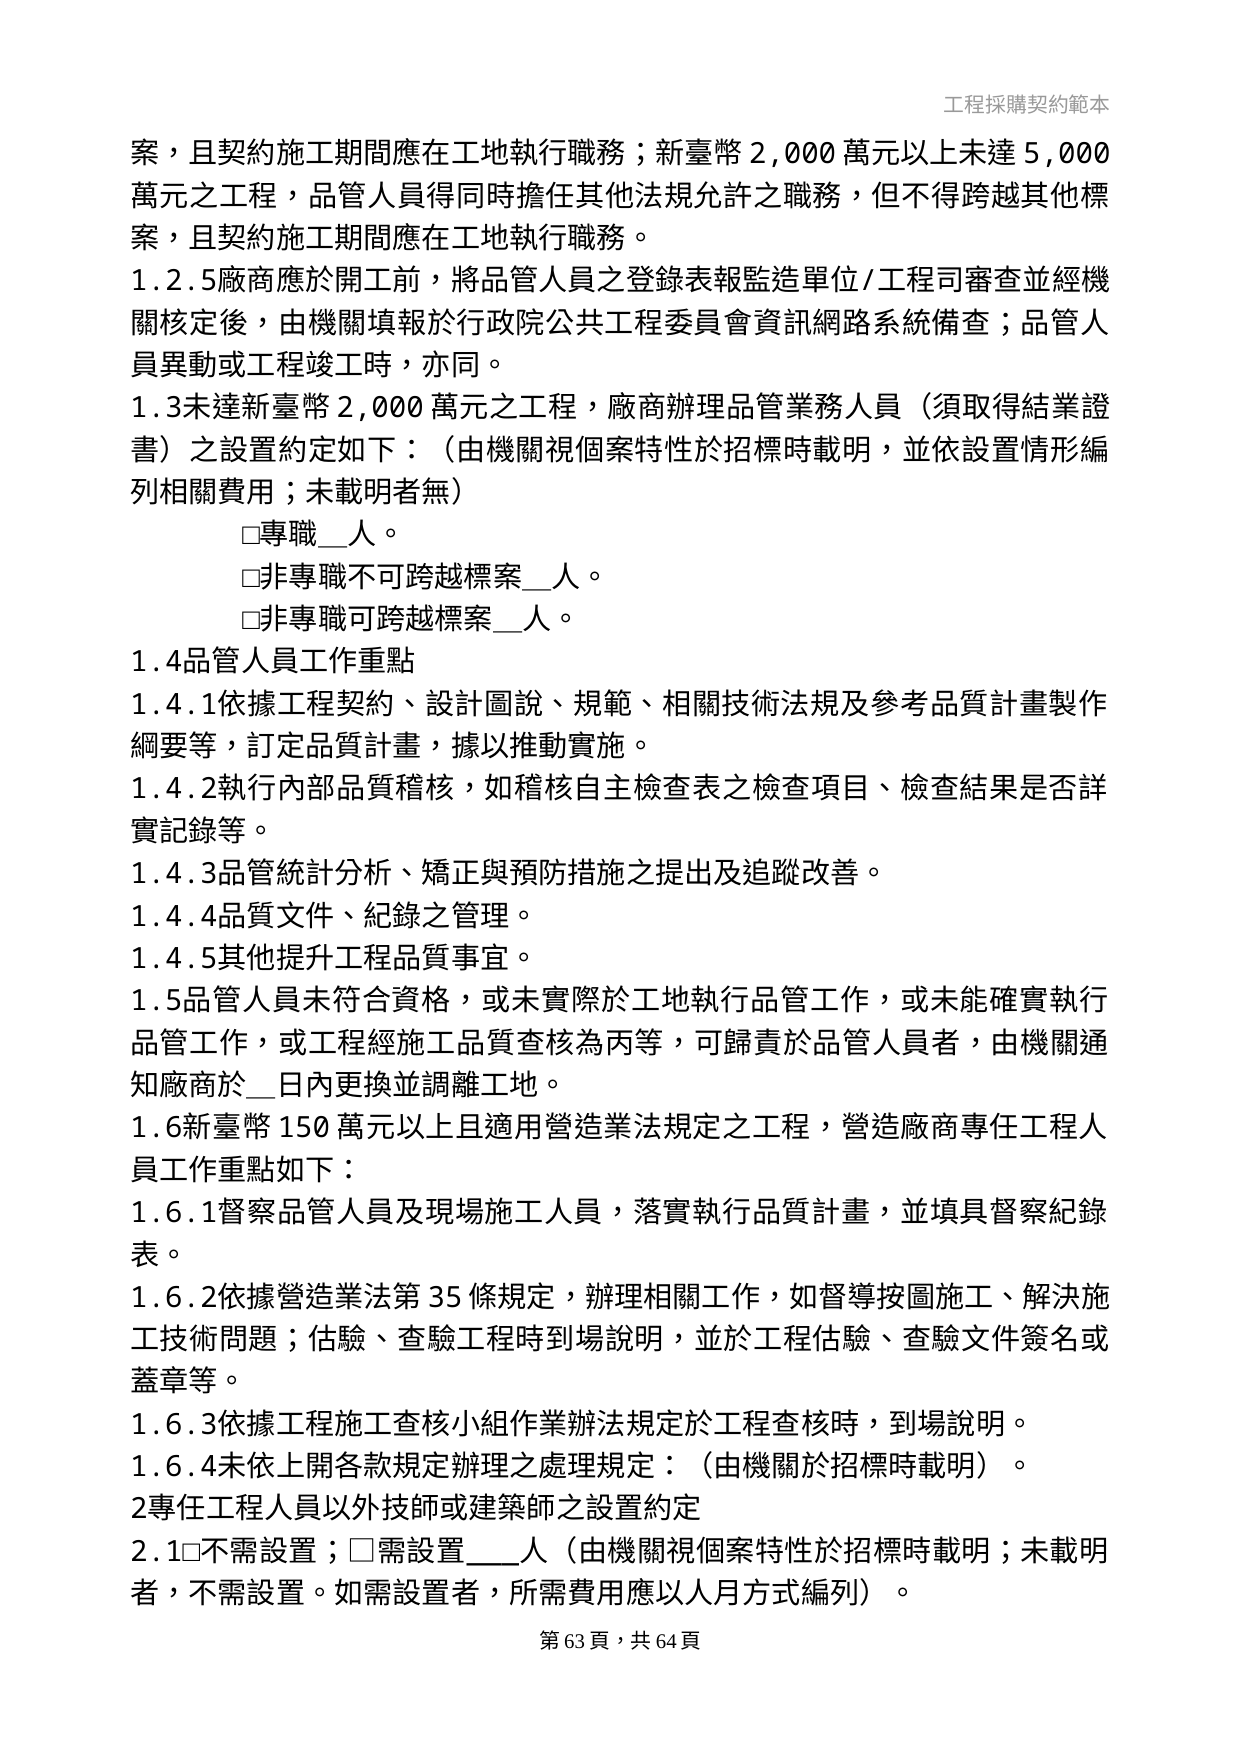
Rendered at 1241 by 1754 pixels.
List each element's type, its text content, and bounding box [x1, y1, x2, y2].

list 案，且契約施工期間應在工地執行職務；新臺幣2,000萬元以上未達5,000萬元之工程，品管人員得同時擔任其他法規允許之職務，但不得跨越其他標案，且契約施工期間應在工地執行職務。 [130, 130, 1110, 257]
list □不需設置；□需設置___人（由機關視個案特性於招標時載明；未載明者，不需設置。如需設置者，所需費用應以人月方式編列）。 [130, 1527, 1110, 1612]
list 未達新臺幣2,000萬元之工程，廠商辦理品管業務人員（須取得結業證書）之設置約定如下：（由機關視個案特性於招標時載明，並依設置情形編列相關費用；未載明者無） [130, 384, 1110, 511]
list 未依上開各款規定辦理之處理規定：（由機關於招標時載明）。 [130, 1443, 1110, 1485]
list 新臺幣150萬元以上且適用營造業法規定之工程，營造廠商專任工程人員工作重點如下： [130, 1104, 1110, 1189]
list 品管人員工作重點 [130, 638, 1110, 680]
list 品管人員未符合資格，或未實際於工地執行品管工作，或未能確實執行品管工作，或工程經施工品質查核為丙等，可歸責於品管人員者，由機關通知廠商於＿日內更換並調離工地。 [130, 977, 1110, 1104]
text □非專職可跨越標案＿人。 [242, 596, 1110, 638]
list 執行內部品質稽核，如稽核自主檢查表之檢查項目、檢查結果是否詳實記錄等。 [130, 765, 1110, 850]
list 依據營造業法第35條規定，辦理相關工作，如督導按圖施工、解決施工技術問題；估驗、查驗工程時到場說明，並於工程估驗、查驗文件簽名或蓋章等。 [130, 1273, 1110, 1400]
list 品管統計分析、矯正與預防措施之提出及追蹤改善。 [130, 850, 1110, 892]
list 品質文件、紀錄之管理。 [130, 892, 1110, 934]
text □專職＿人。 [242, 511, 1110, 553]
list 專任工程人員以外技師或建築師之設置約定 [130, 1485, 1110, 1527]
list 其他提升工程品質事宜。 [130, 934, 1110, 977]
list 依據工程施工查核小組作業辦法規定於工程查核時，到場說明。 [130, 1400, 1110, 1443]
text □非專職不可跨越標案＿人。 [242, 553, 1110, 596]
list 依據工程契約、設計圖說、規範、相關技術法規及參考品質計畫製作綱要等，訂定品質計畫，據以推動實施。 [130, 680, 1110, 765]
list 廠商應於開工前，將品管人員之登錄表報監造單位/工程司審查並經機關核定後，由機關填報於行政院公共工程委員會資訊網路系統備查；品管人員異動或工程竣工時，亦同。 [130, 257, 1110, 384]
list 督察品管人員及現場施工人員，落實執行品質計畫，並填具督察紀錄表。 [130, 1189, 1110, 1273]
